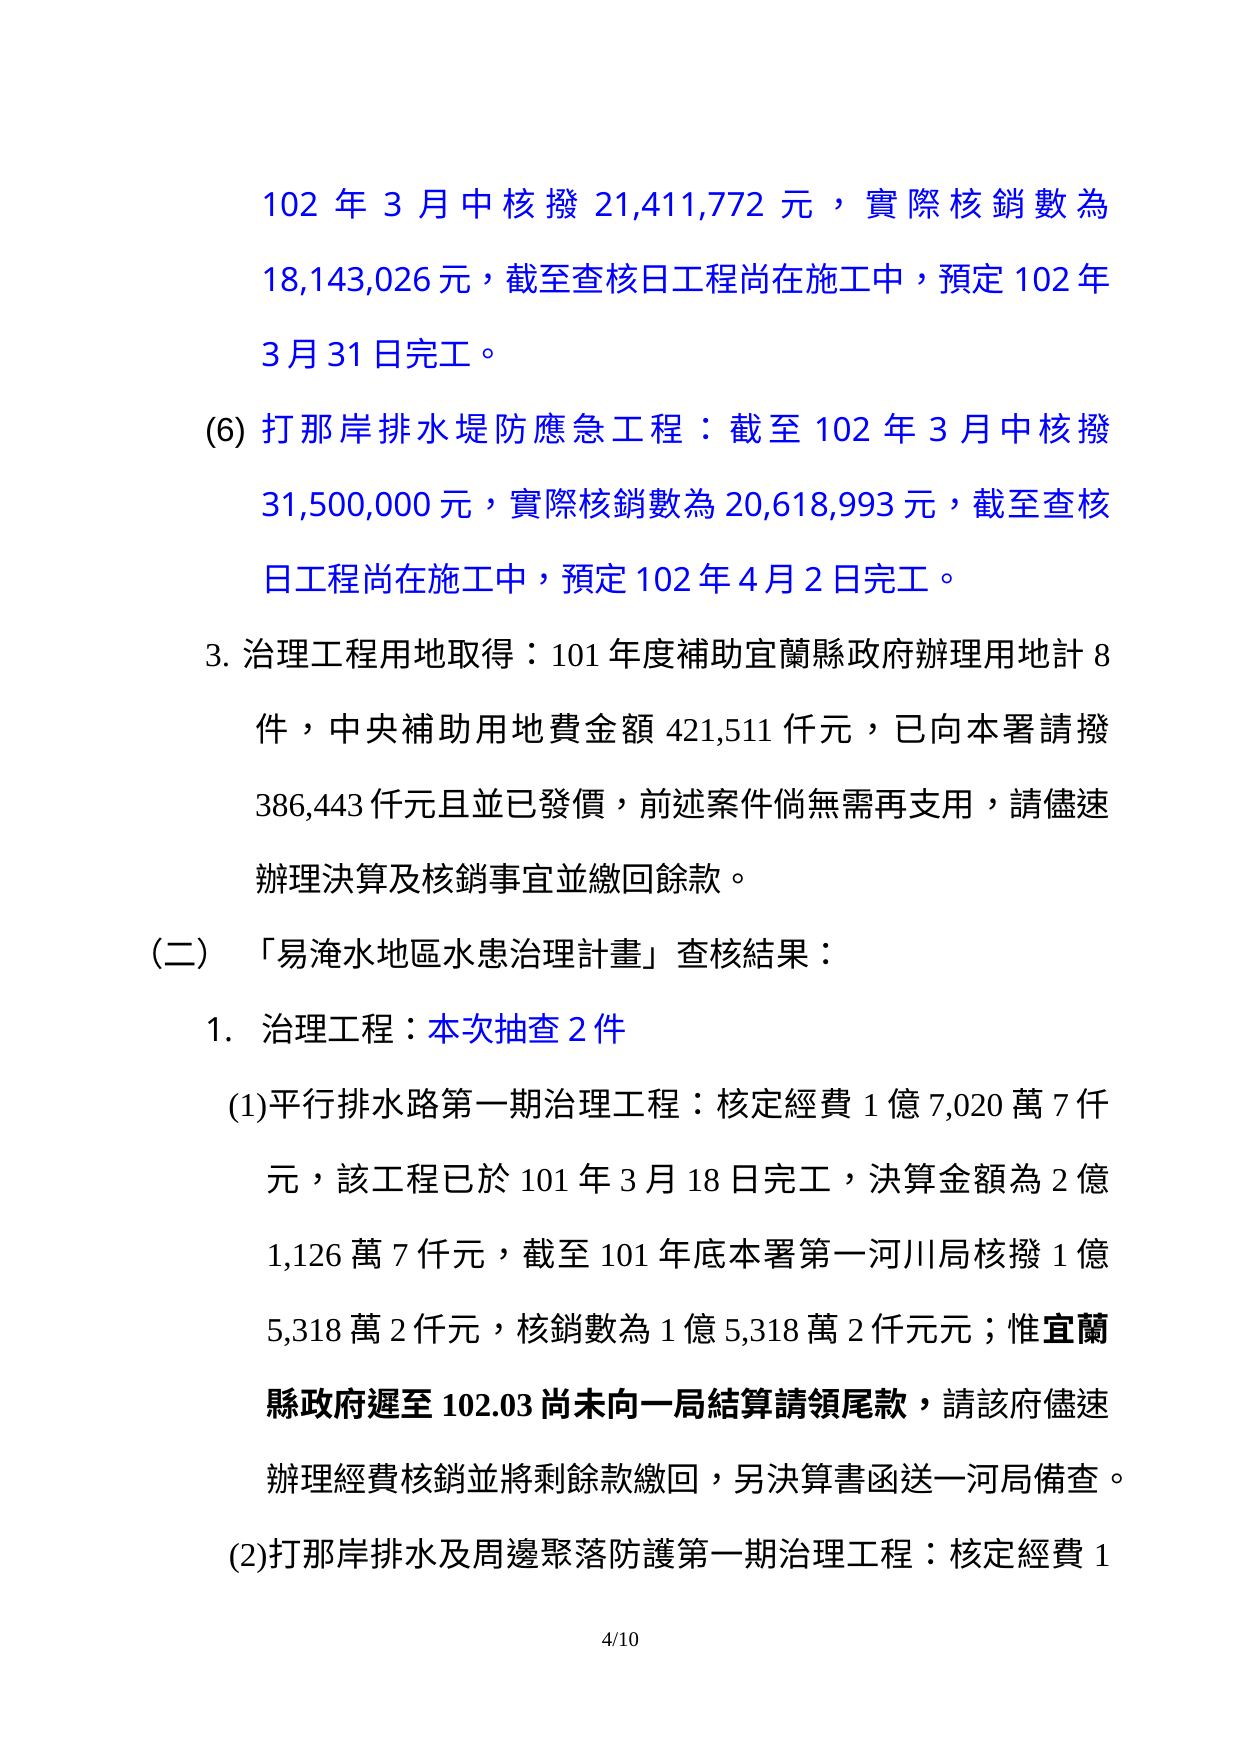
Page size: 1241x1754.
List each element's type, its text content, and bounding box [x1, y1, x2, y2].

list 102年3月中核撥21,411,772元，實際核銷數為18,143,026元，截至查核日工程尚在施工中，預定102年3月31日完工。 [205, 164, 1110, 389]
list 治理工程：本次抽查2件 [205, 989, 1110, 1064]
list 「易淹水地區水患治理計畫」查核結果： [130, 914, 1110, 989]
text (2)打那岸排水及周邊聚落防護第一期治理工程：核定經費1億6,972萬4仟元，工程發包總經費為1億8,863萬6仟元，工程已完工辦理決算中，截至101年底本署第一河川局核撥1億7,075萬1仟元，核銷數為1億5,664萬元，請該府儘速辦理經費核銷並將剩餘款繳回，另決算書函送一河局備查。 [228, 1514, 1110, 1589]
list 治理工程用地取得：101年度補助宜蘭縣政府辦理用地計8件，中央補助用地費金額421,511仟元，已向本署請撥386,443仟元且並已發價，前述案件倘無需再支用，請儘速辦理決算及核銷事宜並繳回餘款。 [205, 614, 1110, 914]
text (1)平行排水路第一期治理工程：核定經費1億7,020萬7仟元，該工程已於101年3月18日完工，決算金額為2億1,126萬7仟元，截至101年底本署第一河川局核撥1億5,318萬2仟元，核銷數為1億5,318萬2仟元元；惟宜蘭縣政府遲至102.03尚未向一局結算請領尾款，請該府儘速辦理經費核銷並將剩餘款繳回，另決算書函送一河局備查。 [228, 1064, 1110, 1514]
list 打那岸排水堤防應急工程：截至102年3月中核撥31,500,000元，實際核銷數為20,618,993元，截至查核日工程尚在施工中，預定102年4月2日完工。 [205, 389, 1110, 614]
